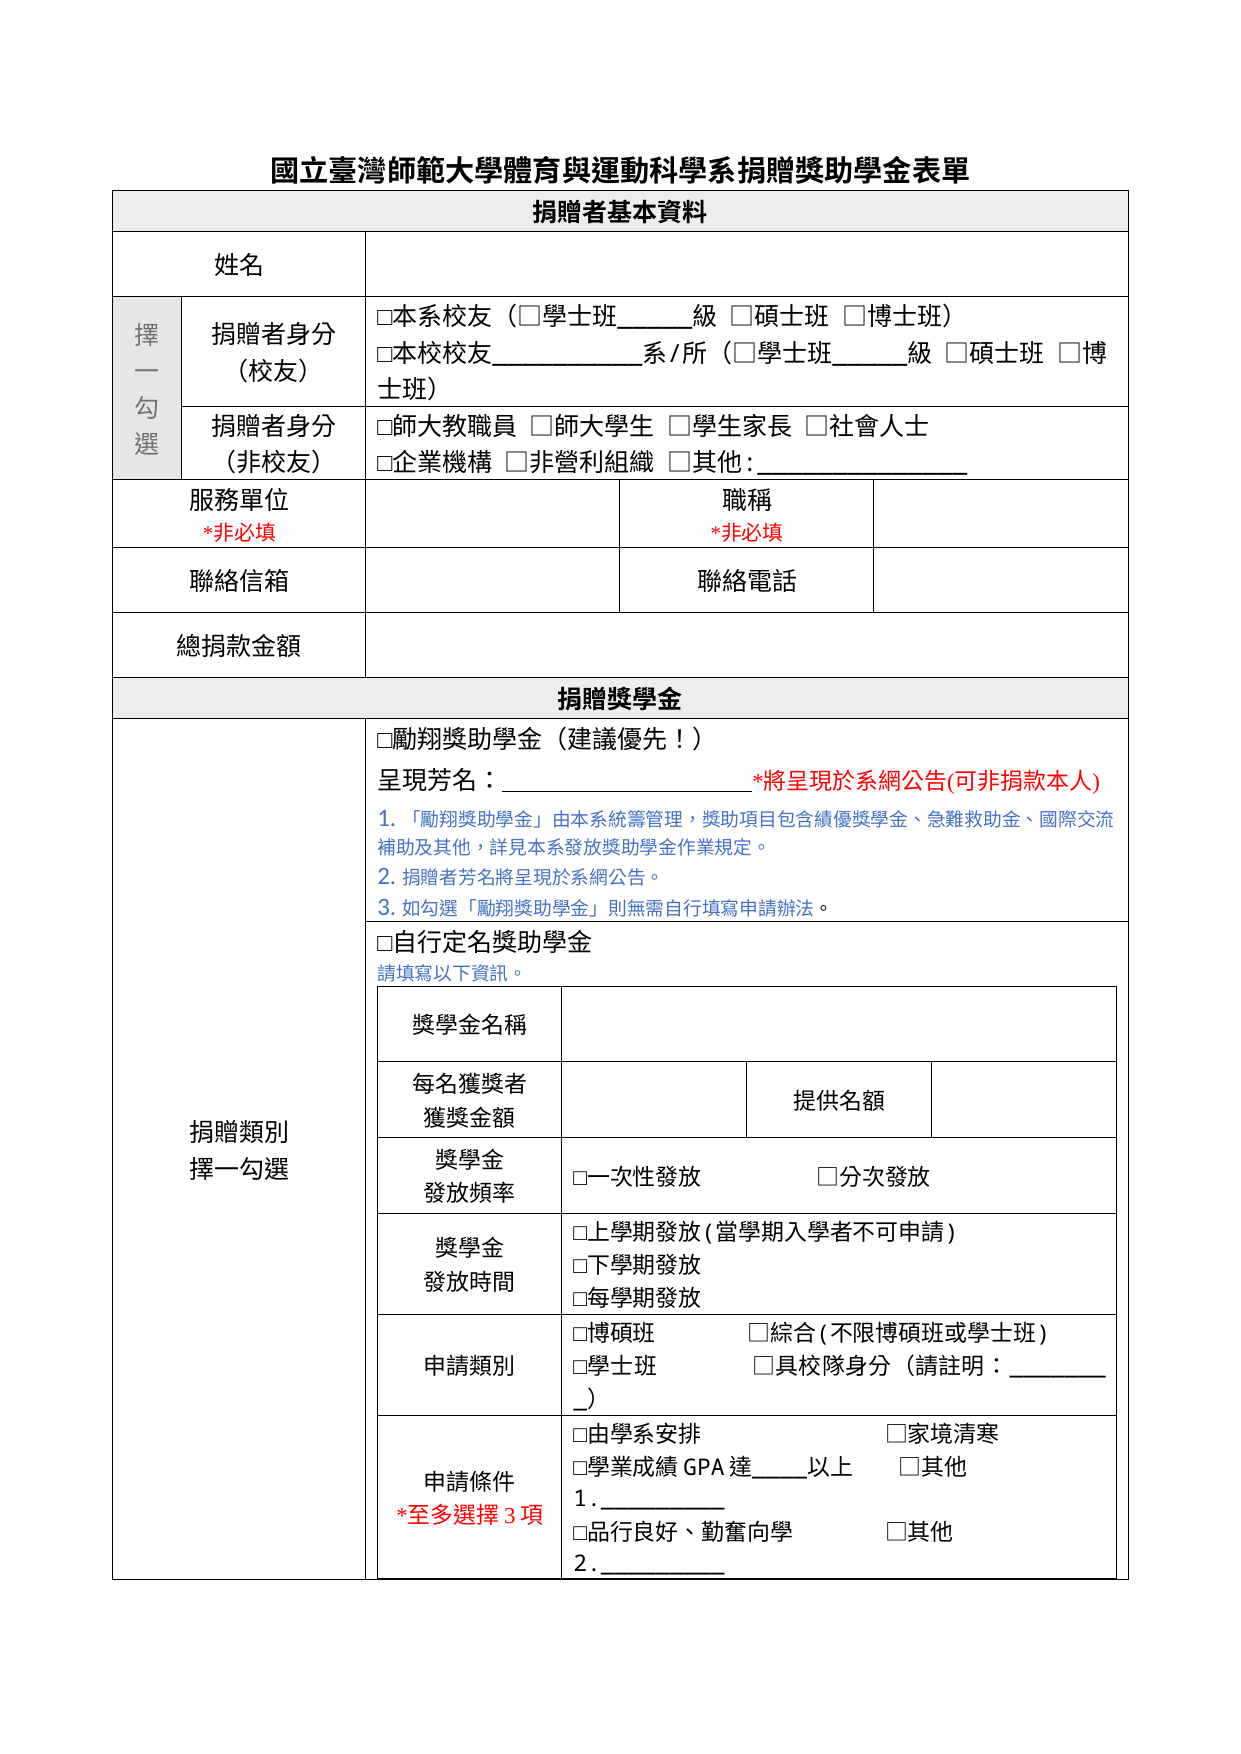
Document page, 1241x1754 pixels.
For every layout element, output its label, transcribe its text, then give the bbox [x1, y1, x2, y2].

table_cell 捐贈獎學金 [113, 678, 1128, 718]
table_cell 申請類別 [378, 1315, 561, 1414]
table_header 獎學金名稱 [378, 987, 561, 1061]
table_cell 職稱 *非必填 [620, 480, 873, 547]
table_cell □博碩班 □綜合(不限博碩班或學士班) □學士班 □具校隊身分（請註明：________） [562, 1315, 1116, 1414]
text 國立臺灣師範大學體育與運動科學系捐贈獎助學金表單 [112, 127, 1128, 189]
table_cell [366, 548, 619, 612]
table_cell [874, 480, 1128, 547]
table_cell 捐贈者身分 （非校友） [182, 407, 365, 479]
table_cell 提供名額 [747, 1062, 931, 1137]
table_cell 服務單位 *非必填 [113, 480, 365, 547]
table_cell □自行定名獎助學金 請填寫以下資訊。 [366, 922, 1128, 1579]
table_cell □由學系安排 □家境清寒 □學業成績GPA達____以上 □其他1._________ □品行良好、勤奮向學 □其他2._________ [562, 1416, 1116, 1578]
table_cell 捐贈者身分 （校友） [182, 297, 365, 406]
table_cell 每名獲獎者 獲獎金額 [378, 1062, 561, 1137]
table_cell [366, 232, 1128, 296]
table_cell □師大教職員 □師大學生 □學生家長 □社會人士 □企業機構 □非營利組織 □其他:______________ [366, 407, 1128, 479]
table_cell 獎學金 發放頻率 [378, 1138, 561, 1212]
table_cell 聯絡信箱 [113, 548, 365, 612]
table_cell 姓名 [113, 232, 365, 296]
table_cell [932, 1062, 1116, 1137]
table_cell 申請條件 *至多選擇3項 [378, 1416, 561, 1578]
table_cell [562, 1062, 746, 1137]
table_cell 擇一勾選 [113, 297, 181, 479]
table_cell [366, 480, 619, 547]
table_cell 聯絡電話 [620, 548, 873, 612]
table_cell 捐贈類別 擇一勾選 [113, 719, 365, 1579]
table_cell □一次性發放 □分次發放 [562, 1138, 1116, 1212]
table_cell 獎學金 發放時間 [378, 1214, 561, 1313]
table_cell [874, 548, 1128, 612]
table_cell □上學期發放(當學期入學者不可申請) □下學期發放 □每學期發放 [562, 1214, 1116, 1313]
table_cell [366, 613, 1128, 677]
table_header [562, 987, 1116, 1061]
table_header 捐贈者基本資料 [113, 191, 1128, 231]
table_cell □本系校友（□學士班_____級 □碩士班 □博士班） □本校校友__________系/所（□學士班_____級 □碩士班 □博士班） [366, 297, 1128, 406]
table_cell □勵翔獎助學金（建議優先！） 呈現芳名：＿＿＿＿＿＿＿＿＿＿*將呈現於系網公告(可非捐款本人) 「勵翔獎助學金」由本系統籌管理，獎助項目包含績優獎學金、急難救助金、國際交流補助及其他，詳見本系發放獎助學金作業規定。 捐贈者芳名將呈現於系網公告。 如勾選「勵翔獎助學金」則無需自行填寫申請辦法。 [366, 719, 1128, 921]
table_cell 總捐款金額 [113, 613, 365, 677]
